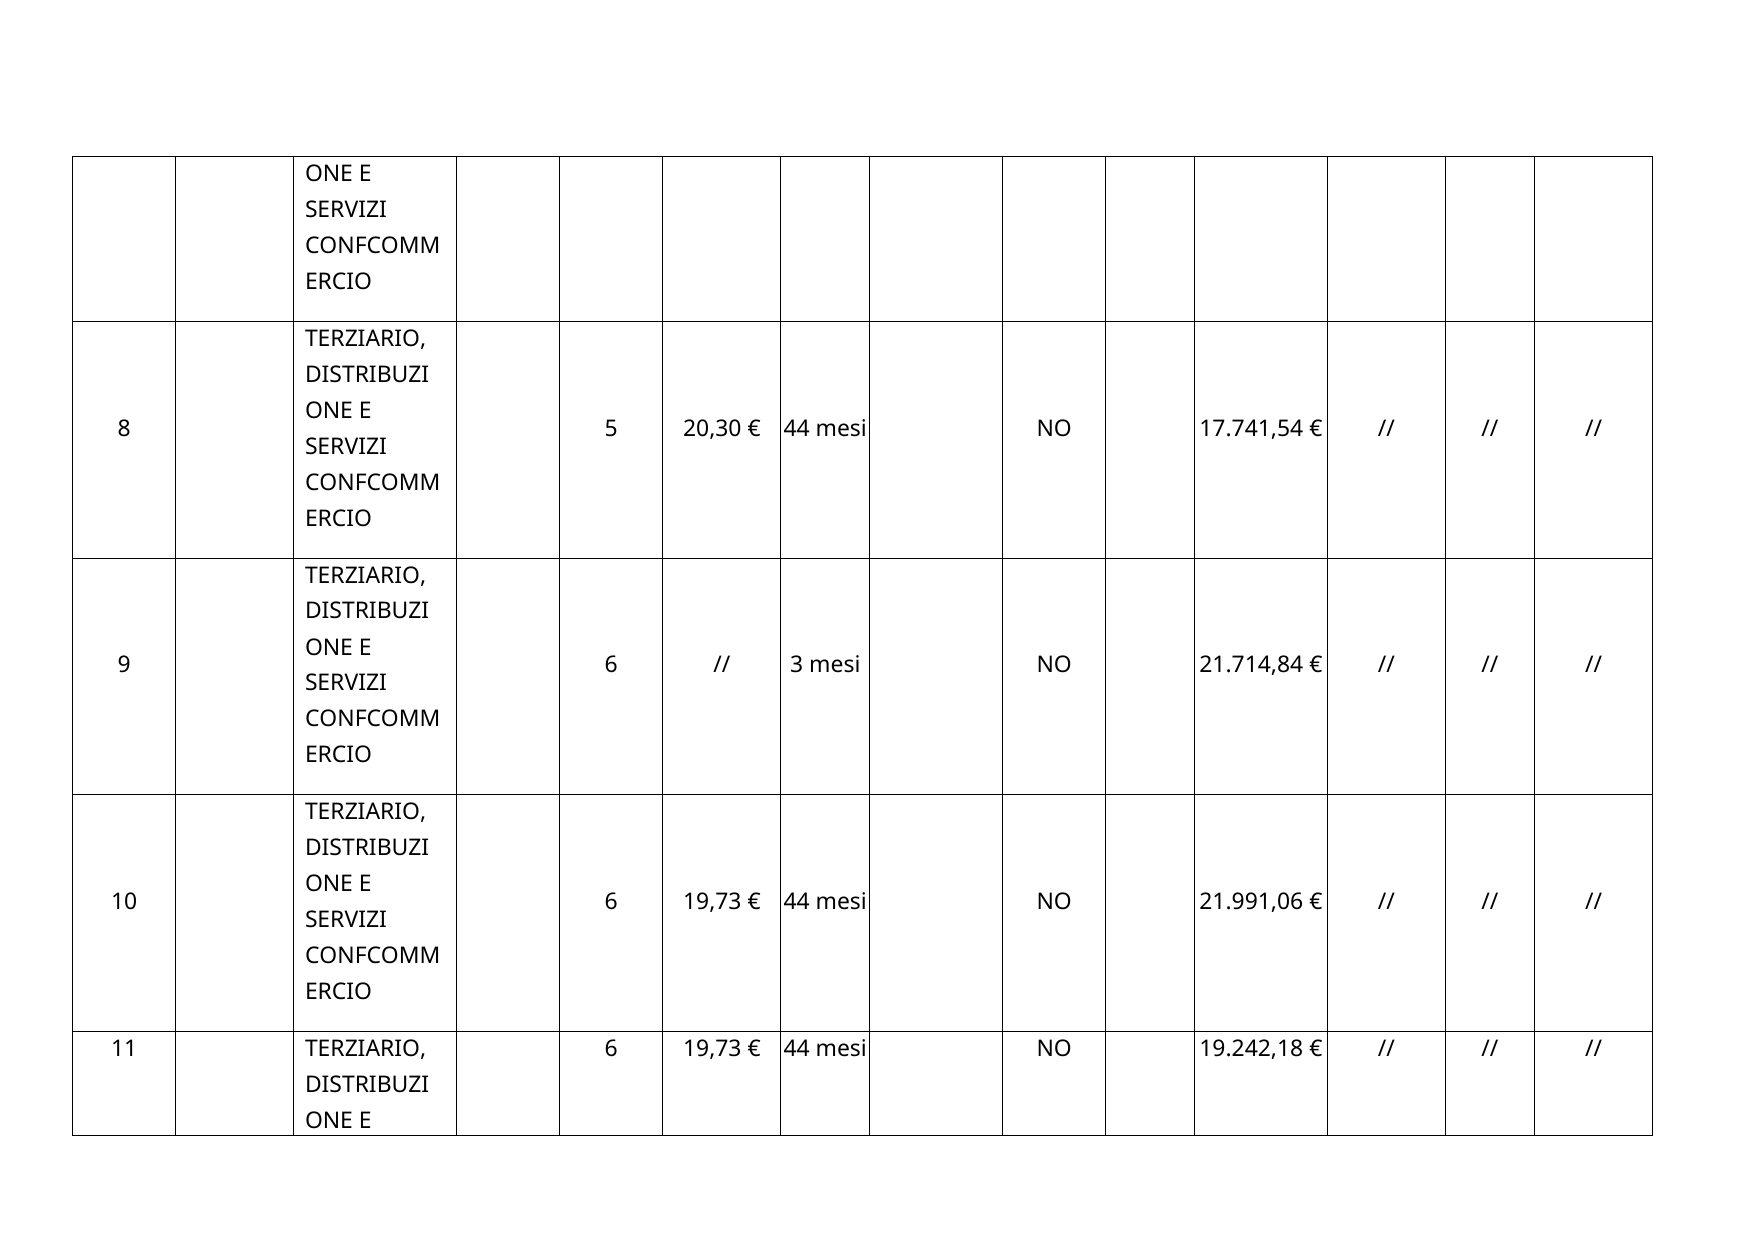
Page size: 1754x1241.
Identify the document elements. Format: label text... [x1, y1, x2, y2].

table_cell 19.242,18 € [1195, 1032, 1327, 1135]
table_cell ONE E SERVIZI CONFCOMMERCIO [294, 157, 456, 321]
table_cell 6 [560, 559, 662, 794]
table_cell // [1535, 1032, 1652, 1135]
table_cell // [1328, 1032, 1445, 1135]
table_cell // [1535, 559, 1652, 794]
table_cell [457, 795, 559, 1031]
table_cell 19,73 € [663, 795, 780, 1031]
table_cell [781, 157, 869, 321]
table_cell // [1446, 795, 1534, 1031]
table_cell 9 [73, 559, 175, 794]
table_cell [176, 795, 293, 1031]
table_cell // [1328, 322, 1445, 557]
table_cell TERZIARIO, DISTRIBUZIONE E SERVIZI CONFCOMMERCIO [294, 559, 456, 794]
table_cell NO [1003, 795, 1105, 1031]
table_cell 10 [73, 795, 175, 1031]
table_cell [1446, 157, 1534, 321]
table_cell 19,73 € [663, 1032, 780, 1135]
table_cell TERZIARIO, DISTRIBUZIONE E [294, 1032, 456, 1135]
table_cell [176, 559, 293, 794]
table_cell [457, 559, 559, 794]
table_cell 6 [560, 1032, 662, 1135]
table_cell // [1446, 559, 1534, 794]
table_cell [1195, 157, 1327, 321]
table_cell 44 mesi [781, 795, 869, 1031]
table_cell [1106, 795, 1194, 1031]
table_cell // [1535, 795, 1652, 1031]
table_cell NO [1003, 559, 1105, 794]
table_cell TERZIARIO, DISTRIBUZIONE E SERVIZI CONFCOMMERCIO [294, 322, 456, 557]
table_cell TERZIARIO, DISTRIBUZIONE E SERVIZI CONFCOMMERCIO [294, 795, 456, 1031]
table_cell [870, 559, 1002, 794]
table_cell 20,30 € [663, 322, 780, 557]
table_cell // [1446, 1032, 1534, 1135]
table_cell [73, 157, 175, 321]
table_cell [1106, 157, 1194, 321]
table_cell [1106, 559, 1194, 794]
table_cell 5 [560, 322, 662, 557]
table_cell 11 [73, 1032, 175, 1135]
table_cell [457, 1032, 559, 1135]
table_cell [1535, 157, 1652, 321]
table_cell [457, 322, 559, 557]
table_cell // [1328, 795, 1445, 1031]
table_cell [1328, 157, 1445, 321]
table_cell [870, 795, 1002, 1031]
table_cell 8 [73, 322, 175, 557]
table_cell 3 mesi [781, 559, 869, 794]
table_cell 44 mesi [781, 1032, 869, 1135]
table_cell NO [1003, 1032, 1105, 1135]
table_cell 17.741,54 € [1195, 322, 1327, 557]
table_cell [1106, 322, 1194, 557]
table_cell [1106, 1032, 1194, 1135]
table_cell [176, 322, 293, 557]
table_cell [870, 1032, 1002, 1135]
table_cell // [1446, 322, 1534, 557]
table_cell [560, 157, 662, 321]
table_cell // [663, 559, 780, 794]
table_cell // [1535, 322, 1652, 557]
table_cell // [1328, 559, 1445, 794]
table_cell 44 mesi [781, 322, 869, 557]
table_cell [1003, 157, 1105, 321]
table_cell 21.991,06 € [1195, 795, 1327, 1031]
table_cell [176, 1032, 293, 1135]
table_cell [870, 157, 1002, 321]
table_cell 21.714,84 € [1195, 559, 1327, 794]
table_cell [176, 157, 293, 321]
table_cell [663, 157, 780, 321]
table_cell NO [1003, 322, 1105, 557]
table_cell 6 [560, 795, 662, 1031]
table_cell [870, 322, 1002, 557]
table_cell [457, 157, 559, 321]
